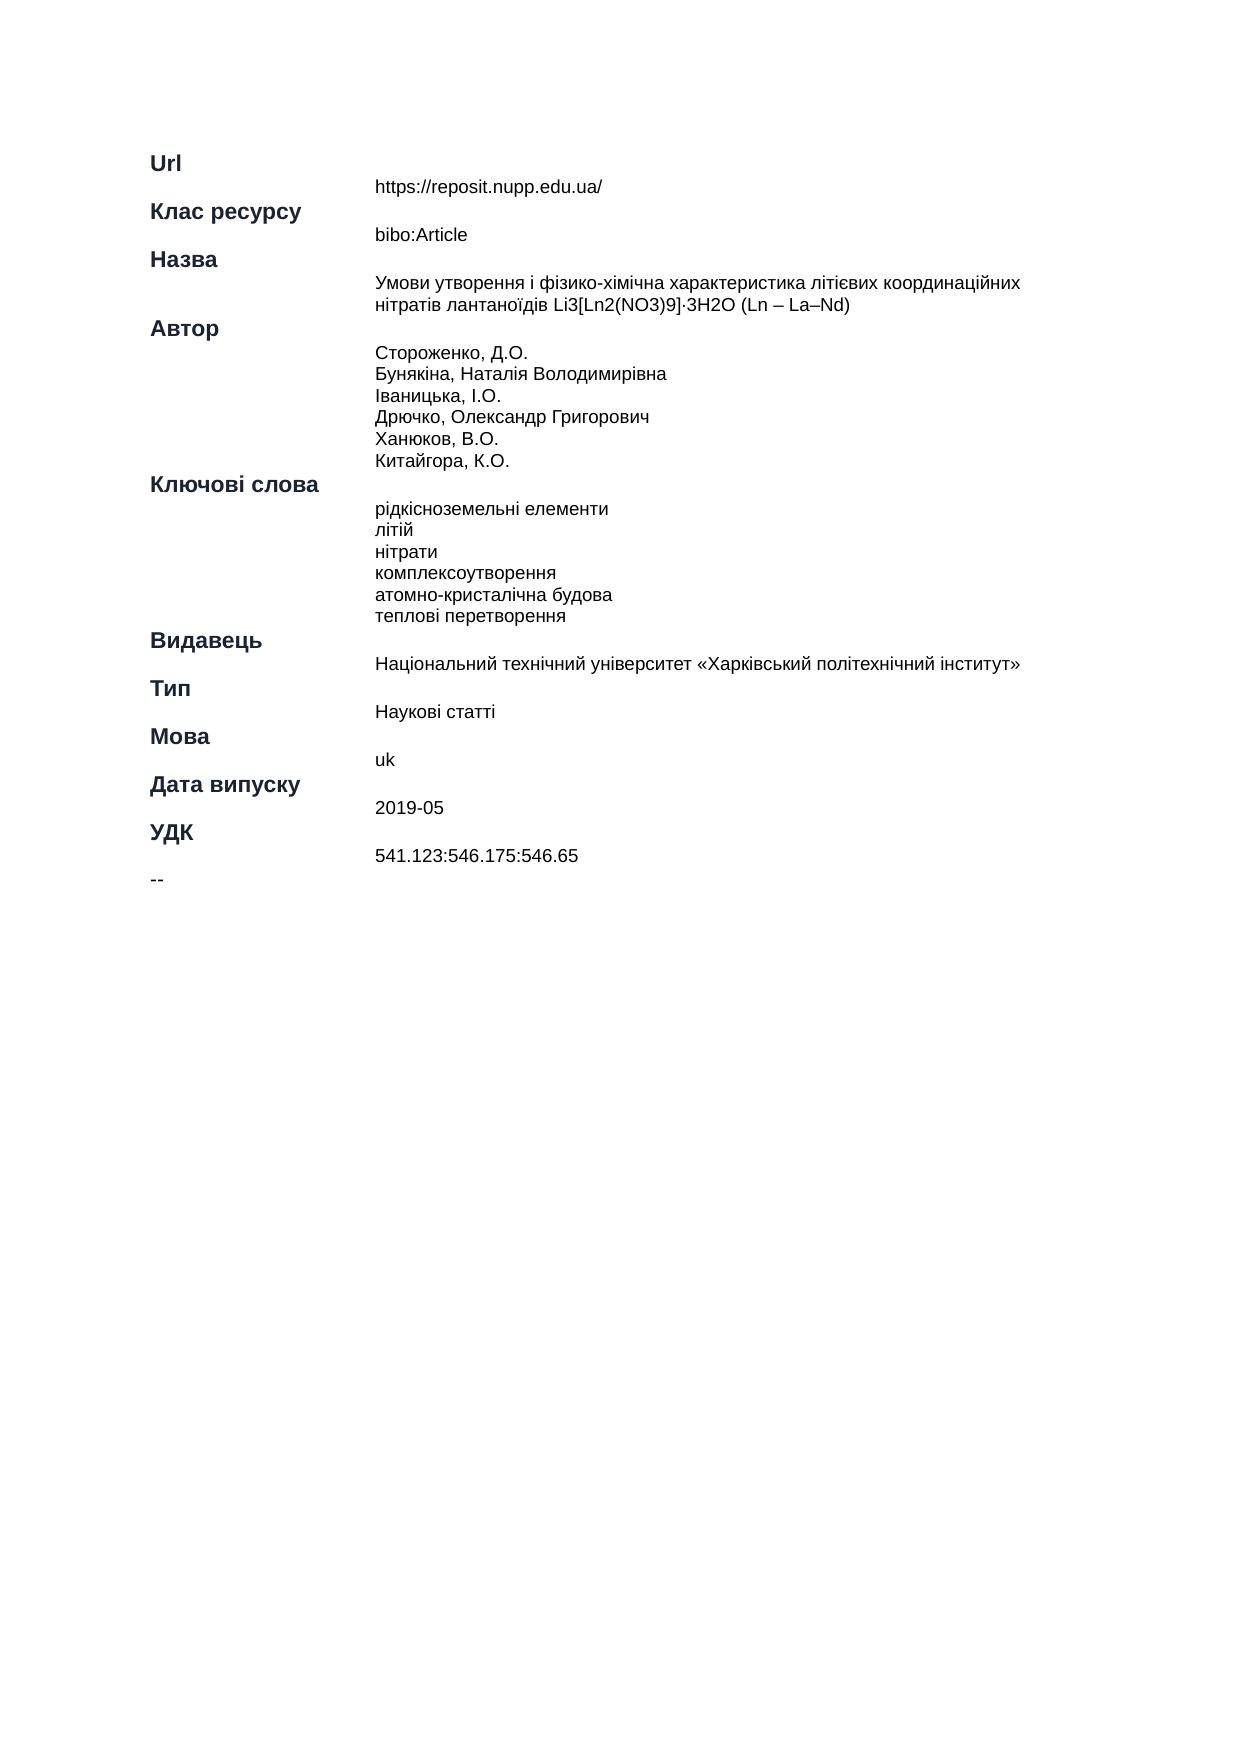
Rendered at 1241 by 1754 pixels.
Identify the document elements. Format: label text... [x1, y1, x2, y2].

text Національний технічний університет «Харківський політехнічний інститут» [375, 653, 1090, 675]
text 2019-05 [375, 797, 1090, 818]
text Ханюков, В.О. [375, 428, 1090, 449]
text нітрати [375, 541, 1090, 562]
text Мова [150, 723, 1090, 749]
text Стороженко, Д.О. [375, 342, 1090, 363]
text Умови утворення і фізико-хімічна характеристика літієвих координаційних нітратів лантаноїдів Li3[Ln2(NO3)9]∙3H2O (Ln – La–Nd) [375, 272, 1090, 315]
text УДК [150, 818, 1090, 845]
text Китайгора, К.О. [375, 449, 1090, 471]
text комплексоутворення [375, 562, 1090, 584]
text https://reposit.nupp.edu.ua/ [375, 176, 1090, 198]
text -- [150, 866, 1090, 890]
text Дата випуску [150, 771, 1090, 797]
text Url [150, 150, 1090, 176]
text теплові перетворення [375, 605, 1090, 627]
text bibo:Article [375, 224, 1090, 246]
text uk [375, 749, 1090, 771]
text 541.123:546.175:546.65 [375, 845, 1090, 866]
text Дрючко, Олександр Григорович [375, 406, 1090, 428]
text Клас ресурсу [150, 198, 1090, 224]
text Видавець [150, 627, 1090, 653]
text Ключові слова [150, 471, 1090, 497]
text Наукові статті [375, 701, 1090, 723]
text атомно-кристалічна будова [375, 584, 1090, 605]
text Іваницька, І.О. [375, 385, 1090, 406]
text Тип [150, 675, 1090, 701]
text літій [375, 519, 1090, 541]
text Назва [150, 246, 1090, 272]
text Бунякіна, Наталія Володимирівна [375, 363, 1090, 385]
text рідкісноземельні елементи [375, 497, 1090, 519]
text Автор [150, 315, 1090, 342]
